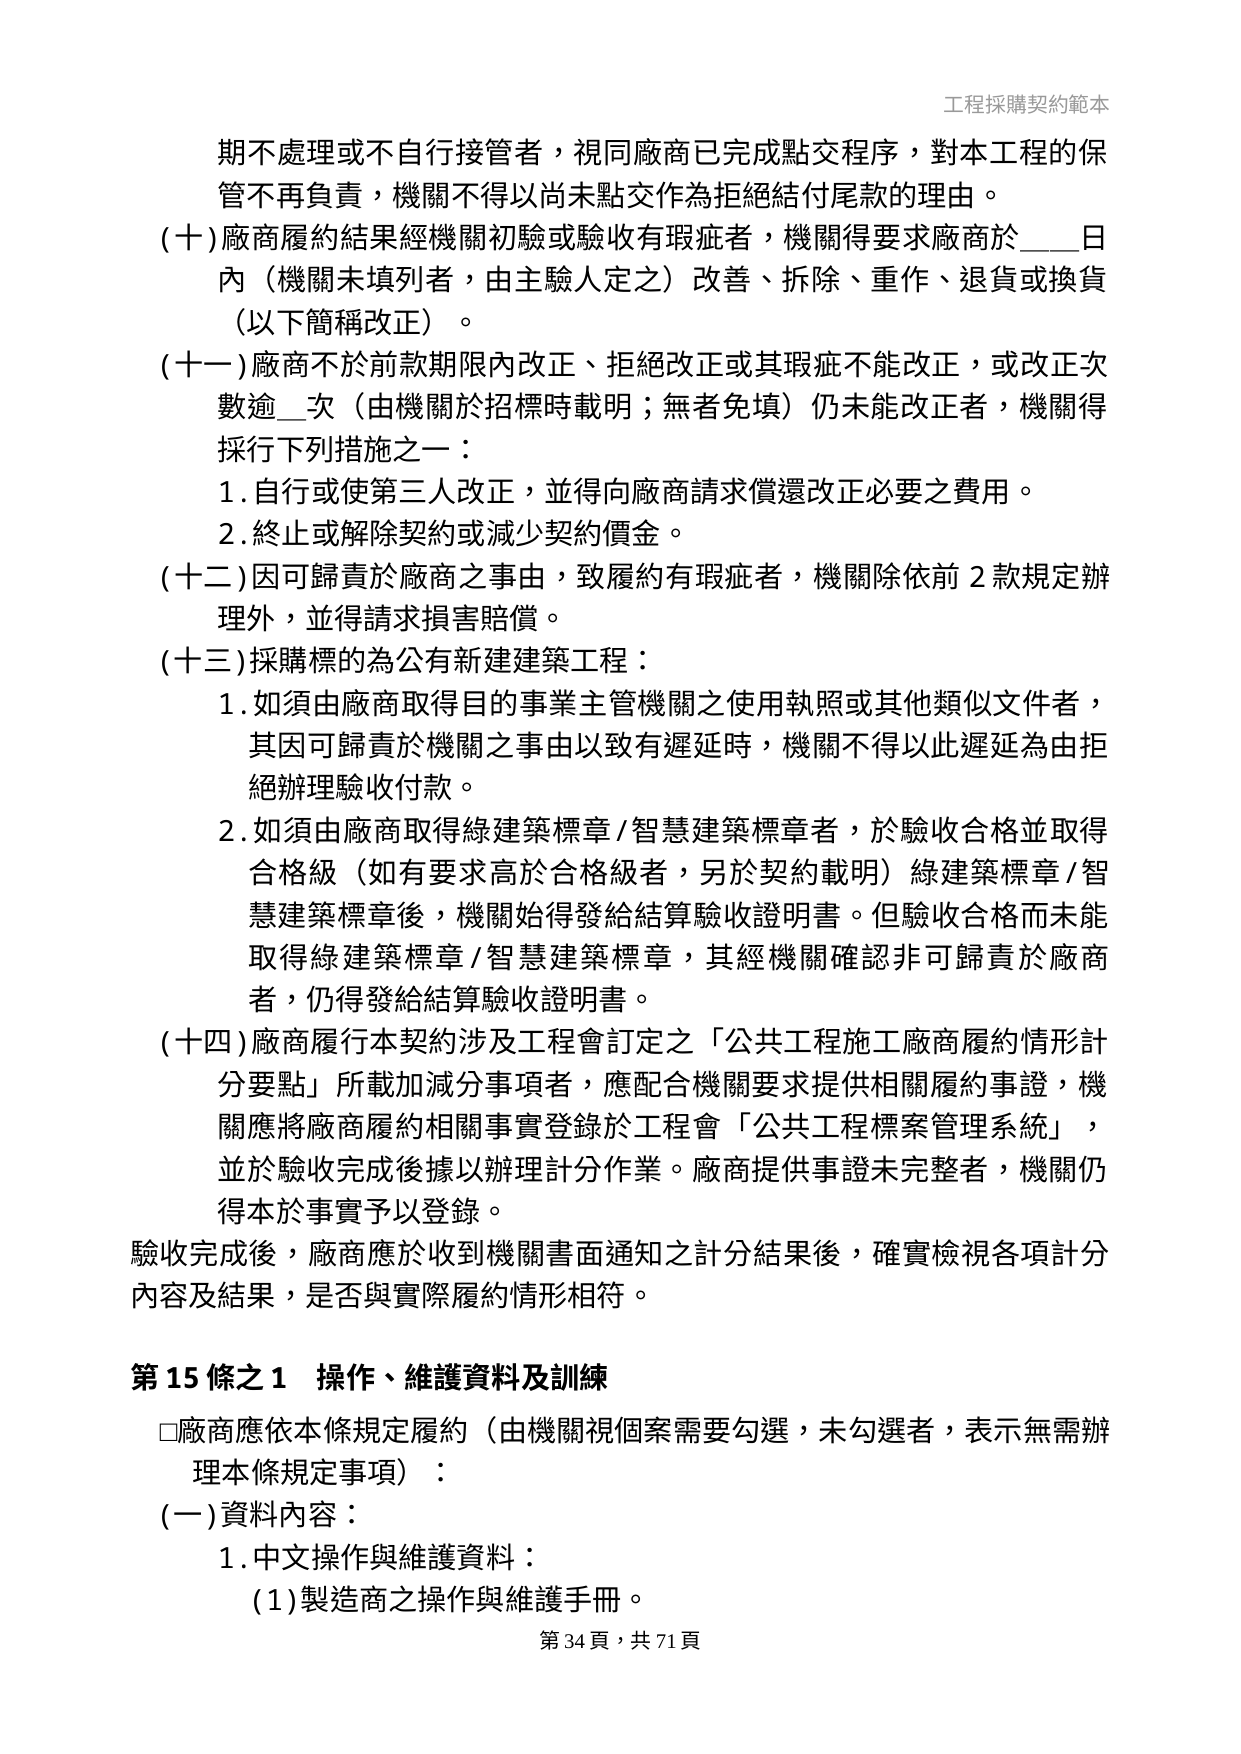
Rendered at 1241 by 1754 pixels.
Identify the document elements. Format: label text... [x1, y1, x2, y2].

text 第15條之1 操作、維護資料及訓練 [130, 1355, 1110, 1397]
text □廠商應依本條規定履約（由機關視個案需要勾選，未勾選者，表示無需辦理本條規定事項）： [159, 1407, 1110, 1492]
text 2.如須由廠商取得綠建築標章/智慧建築標章者，於驗收合格並取得合格級（如有要求高於合格級者，另於契約載明）綠建築標章/智慧建築標章後，機關始得發給結算驗收證明書。但驗收合格而未能取得綠建築標章/智慧建築標章，其經機關確認非可歸責於廠商者，仍得發給結算驗收證明書。 [217, 807, 1110, 1019]
text 1.如須由廠商取得目的事業主管機關之使用執照或其他類似文件者，其因可歸責於機關之事由以致有遲延時，機關不得以此遲延為由拒絕辦理驗收付款。 [217, 680, 1110, 807]
text 期不處理或不自行接管者，視同廠商已完成點交程序，對本工程的保管不再負責，機關不得以尚未點交作為拒絕結付尾款的理由。 [156, 130, 1110, 214]
text (十)廠商履約結果經機關初驗或驗收有瑕疵者，機關得要求廠商於＿＿日內（機關未填列者，由主驗人定之）改善、拆除、重作、退貨或換貨（以下簡稱改正）。 [156, 214, 1110, 341]
text (十三)採購標的為公有新建建築工程： [156, 638, 1110, 680]
text 1.中文操作與維護資料： [217, 1534, 1110, 1577]
text (十一)廠商不於前款期限內改正、拒絕改正或其瑕疵不能改正，或改正次數逾＿次（由機關於招標時載明；無者免填）仍未能改正者，機關得採行下列措施之一： [156, 341, 1110, 468]
text 1.自行或使第三人改正，並得向廠商請求償還改正必要之費用。 [217, 468, 1110, 511]
text 2.終止或解除契約或減少契約價金。 [217, 511, 1110, 553]
text 驗收完成後，廠商應於收到機關書面通知之計分結果後，確實檢視各項計分內容及結果，是否與實際履約情形相符。 [130, 1231, 1110, 1315]
text (1)製造商之操作與維護手冊。 [248, 1577, 1110, 1619]
text (一)資料內容： [156, 1492, 1110, 1534]
text (十四)廠商履行本契約涉及工程會訂定之「公共工程施工廠商履約情形計分要點」所載加減分事項者，應配合機關要求提供相關履約事證，機關應將廠商履約相關事實登錄於工程會「公共工程標案管理系統」，並於驗收完成後據以辦理計分作業。廠商提供事證未完整者，機關仍得本於事實予以登錄。 [156, 1019, 1110, 1231]
text (十二)因可歸責於廠商之事由，致履約有瑕疵者，機關除依前2款規定辦理外，並得請求損害賠償。 [156, 553, 1110, 638]
